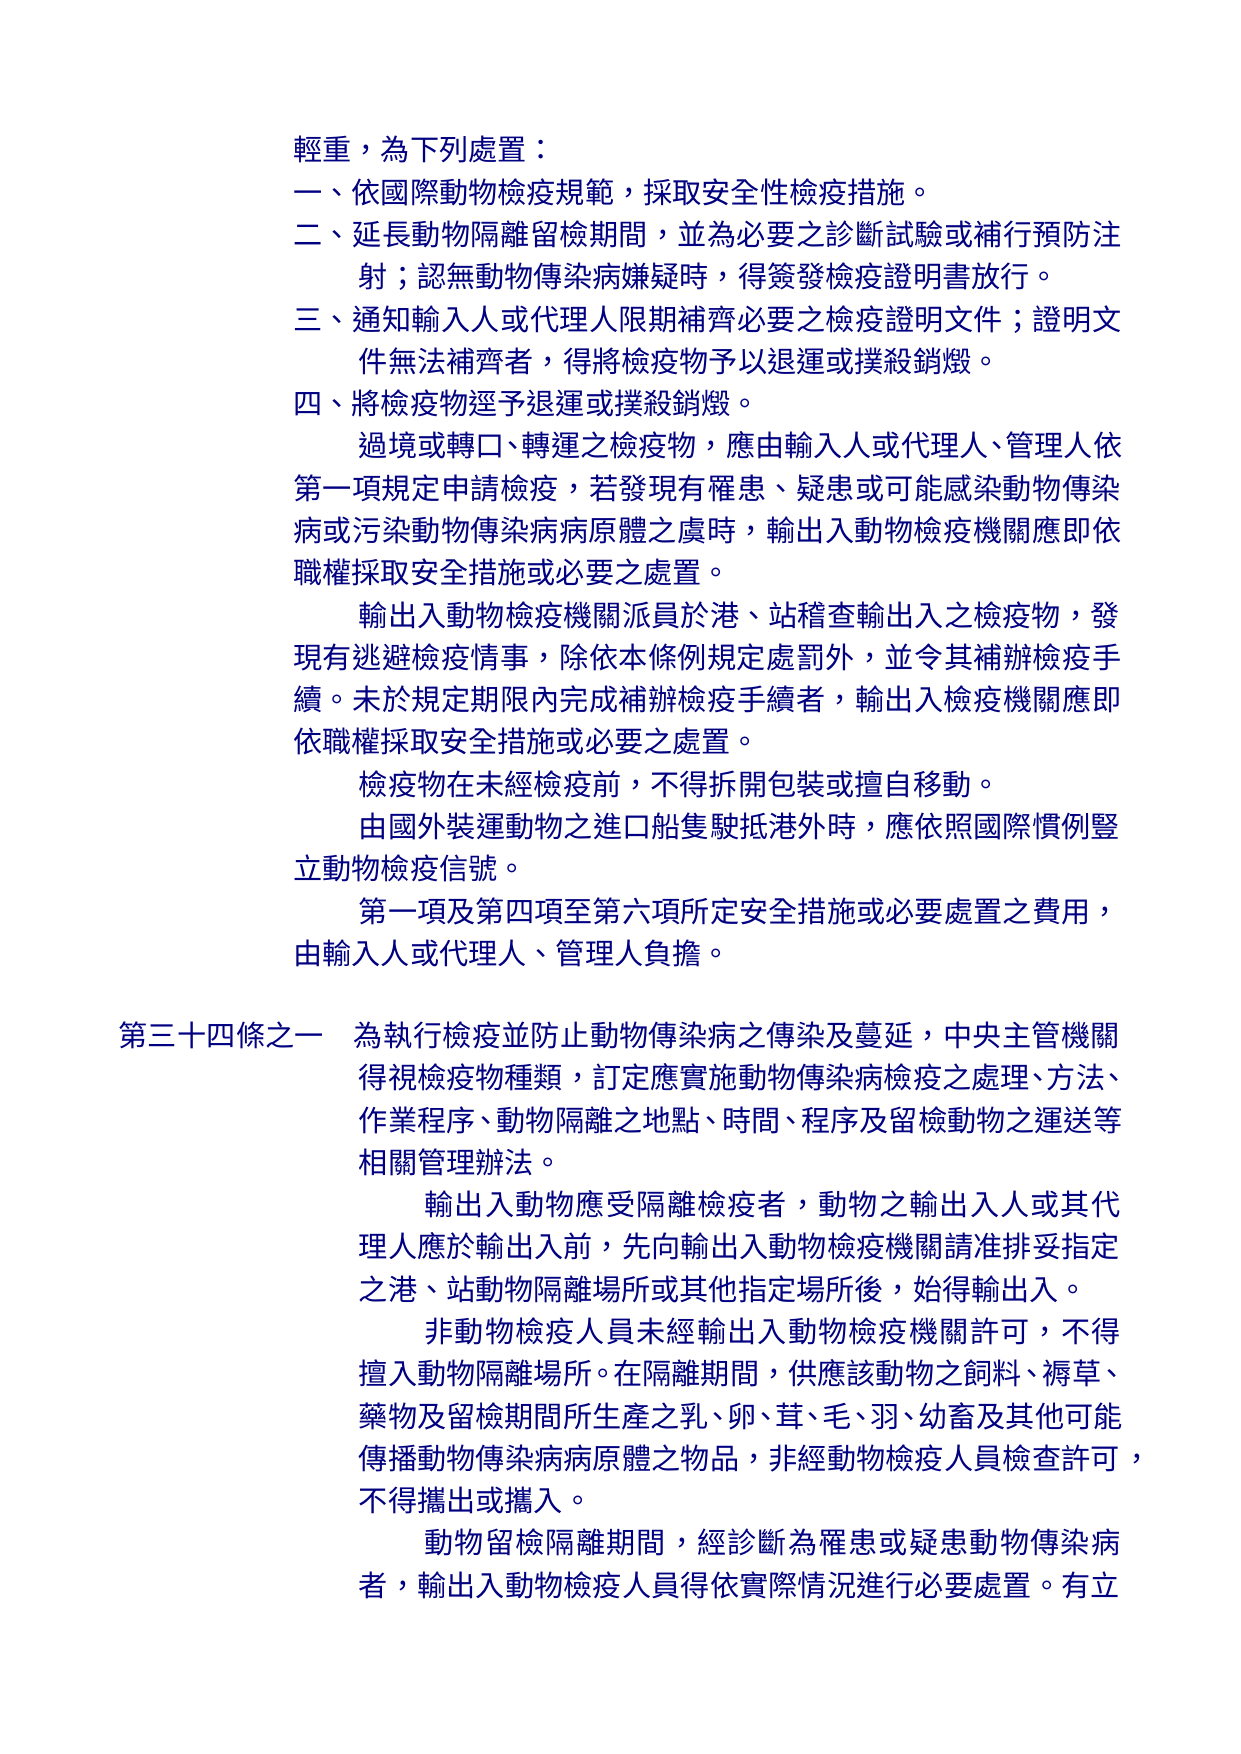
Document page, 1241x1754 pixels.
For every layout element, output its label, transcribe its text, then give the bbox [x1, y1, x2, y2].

text 由國外裝運動物之進口船隻駛抵港外時，應依照國際慣例豎立動物檢疫信號。 [293, 804, 1122, 888]
text 過境或轉口、轉運之檢疫物，應由輸入人或代理人、管理人依第一項規定申請檢疫，若發現有罹患、疑患或可能感染動物傳染病或污染動物傳染病病原體之虞時，輸出入動物檢疫機關應即依職權採取安全措施或必要之處置。 [293, 423, 1122, 592]
text 第三十四條之一 為執行檢疫並防止動物傳染病之傳染及蔓延，中央主管機關得視檢疫物種類，訂定應實施動物傳染病檢疫之處理、方法、作業程序、動物隔離之地點、時間、程序及留檢動物之運送等相關管理辦法。 [118, 1012, 1122, 1182]
text 三、通知輸入人或代理人限期補齊必要之檢疫證明文件；證明文件無法補齊者，得將檢疫物予以退運或撲殺銷燬。 [293, 296, 1122, 381]
text 輸出入動物應受隔離檢疫者，動物之輸出入人或其代理人應於輸出入前，先向輸出入動物檢疫機關請准排妥指定之港、站動物隔離場所或其他指定場所後，始得輸出入。 [359, 1182, 1122, 1308]
text 輕重，為下列處置： [293, 127, 1122, 169]
text 第一項及第四項至第六項所定安全措施或必要處置之費用，由輸入人或代理人、管理人負擔。 [293, 888, 1122, 973]
text 檢疫物在未經檢疫前，不得拆開包裝或擅自移動。 [293, 761, 1122, 804]
text 四、將檢疫物逕予退運或撲殺銷燬。 [293, 381, 1122, 423]
text 動物留檢隔離期間，經診斷為罹患或疑患動物傳染病者，輸出入動物檢疫人員得依實際情況進行必要處置。有立 [359, 1520, 1122, 1604]
text 非動物檢疫人員未經輸出入動物檢疫機關許可，不得擅入動物隔離場所。在隔離期間，供應該動物之飼料、褥草、藥物及留檢期間所生產之乳、卵、茸、毛、羽、幼畜及其他可能傳播動物傳染病病原體之物品，非經動物檢疫人員檢查許可，不得攜出或攜入。 [359, 1308, 1122, 1520]
text 二、延長動物隔離留檢期間，並為必要之診斷試驗或補行預防注射；認無動物傳染病嫌疑時，得簽發檢疫證明書放行。 [293, 212, 1122, 296]
text 輸出入動物檢疫機關派員於港、站稽查輸出入之檢疫物，發現有逃避檢疫情事，除依本條例規定處罰外，並令其補辦檢疫手續。未於規定期限內完成補辦檢疫手續者，輸出入檢疫機關應即依職權採取安全措施或必要之處置。 [293, 592, 1122, 761]
text 一、依國際動物檢疫規範，採取安全性檢疫措施。 [206, 169, 1122, 212]
